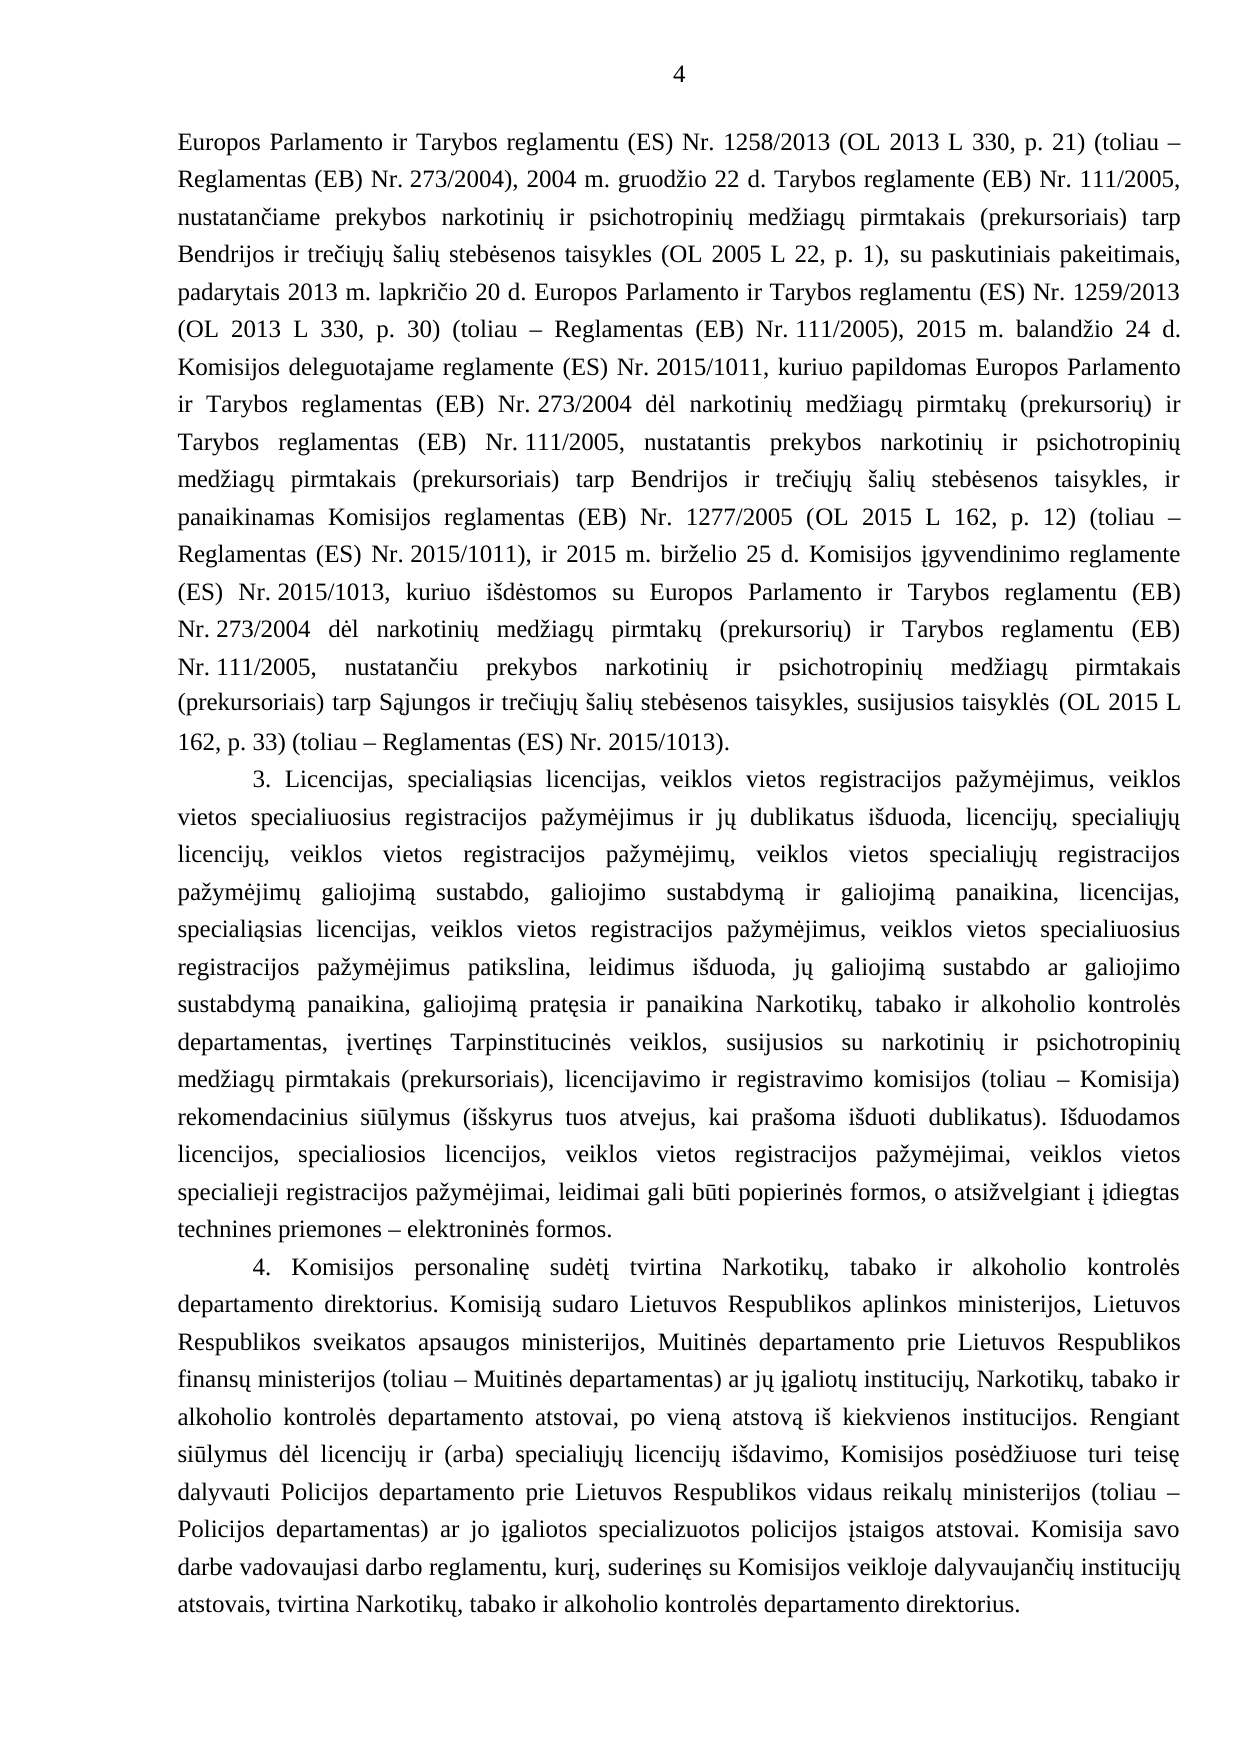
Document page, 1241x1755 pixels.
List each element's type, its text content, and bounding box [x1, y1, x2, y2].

text 3. Licencijas, specialiąsias licencijas, veiklos vietos registracijos pažymėjimus, veiklos vietos specialiuosius registracijos pažymėjimus ir jų dublikatus išduoda, licencijų, specialiųjų licencijų, veiklos vietos registracijos pažymėjimų, veiklos vietos specialiųjų registracijos pažymėjimų galiojimą sustabdo, galiojimo sustabdymą ir galiojimą panaikina, licencijas, specialiąsias licencijas, veiklos vietos registracijos pažymėjimus, veiklos vietos specialiuosius registracijos pažymėjimus patikslina, leidimus išduoda, jų galiojimą sustabdo ar galiojimo sustabdymą panaikina, galiojimą pratęsia ir panaikina Narkotikų, tabako ir alkoholio kontrolės departamentas, įvertinęs Tarpinstitucinės veiklos, susijusios su narkotinių ir psichotropinių medžiagų pirmtakais (prekursoriais), licencijavimo ir registravimo komisijos (toliau – Komisija) rekomendacinius siūlymus (išskyrus tuos atvejus, kai prašoma išduoti dublikatus). Išduodamos licencijos, specialiosios licencijos, veiklos vietos registracijos pažymėjimai, veiklos vietos specialieji registracijos pažymėjimai, leidimai gali būti popierinės formos, o atsižvelgiant į įdiegtas technines priemones – elektroninės formos. [177, 756, 1181, 1243]
text Europos Parlamento ir Tarybos reglamentu (ES) Nr. 1258/2013 (OL 2013 L 330, p. 21) (toliau – Reglamentas (EB) Nr. 273/2004), 2004 m. gruodžio 22 d. Tarybos reglamente (EB) Nr. 111/2005, nustatančiame prekybos narkotinių ir psichotropinių medžiagų pirmtakais (prekursoriais) tarp Bendrijos ir trečiųjų šalių stebėsenos taisykles (OL 2005 L 22, p. 1), su paskutiniais pakeitimais, padarytais 2013 m. lapkričio 20 d. Europos Parlamento ir Tarybos reglamentu (ES) Nr. 1259/2013 (OL 2013 L 330, p. 30) (toliau – Reglamentas (EB) Nr. 111/2005), 2015 m. balandžio 24 d. Komisijos deleguotajame reglamente (ES) Nr. 2015/1011, kuriuo papildomas Europos Parlamento ir Tarybos reglamentas (EB) Nr. 273/2004 dėl narkotinių medžiagų pirmtakų (prekursorių) ir Tarybos reglamentas (EB) Nr. 111/2005, nustatantis prekybos narkotinių ir psichotropinių medžiagų pirmtakais (prekursoriais) tarp Bendrijos ir trečiųjų šalių stebėsenos taisykles, ir panaikinamas Komisijos reglamentas (EB) Nr. 1277/2005 (OL 2015 L 162, p. 12) (toliau – Reglamentas (ES) Nr. 2015/1011), ir 2015 m. birželio 25 d. Komisijos įgyvendinimo reglamente (ES) Nr. 2015/1013, kuriuo išdėstomos su Europos Parlamento ir Tarybos reglamentu (EB) Nr. 273/2004 dėl narkotinių medžiagų pirmtakų (prekursorių) ir Tarybos reglamentu (EB) Nr. 111/2005, nustatančiu prekybos narkotinių ir psichotropinių medžiagų pirmtakais (prekursoriais) tarp Sąjungos ir trečiųjų šalių stebėsenos taisykles, susijusios taisyklės (OL 2015 L 162, p. 33) (toliau – Reglamentas (ES) Nr. 2015/1013). [177, 118, 1181, 756]
text 4. Komisijos personalinę sudėtį tvirtina Narkotikų, tabako ir alkoholio kontrolės departamento direktorius. Komisiją sudaro Lietuvos Respublikos aplinkos ministerijos, Lietuvos Respublikos sveikatos apsaugos ministerijos, Muitinės departamento prie Lietuvos Respublikos finansų ministerijos (toliau – Muitinės departamentas) ar jų įgaliotų institucijų, Narkotikų, tabako ir alkoholio kontrolės departamento atstovai, po vieną atstovą iš kiekvienos institucijos. Rengiant siūlymus dėl licencijų ir (arba) specialiųjų licencijų išdavimo, Komisijos posėdžiuose turi teisę dalyvauti Policijos departamento prie Lietuvos Respublikos vidaus reikalų ministerijos (toliau – Policijos departamentas) ar jo įgaliotos specializuotos policijos įstaigos atstovai. Komisija savo darbe vadovaujasi darbo reglamentu, kurį, suderinęs su Komisijos veikloje dalyvaujančių institucijų atstovais, tvirtina Narkotikų, tabako ir alkoholio kontrolės departamento direktorius. [177, 1243, 1181, 1618]
